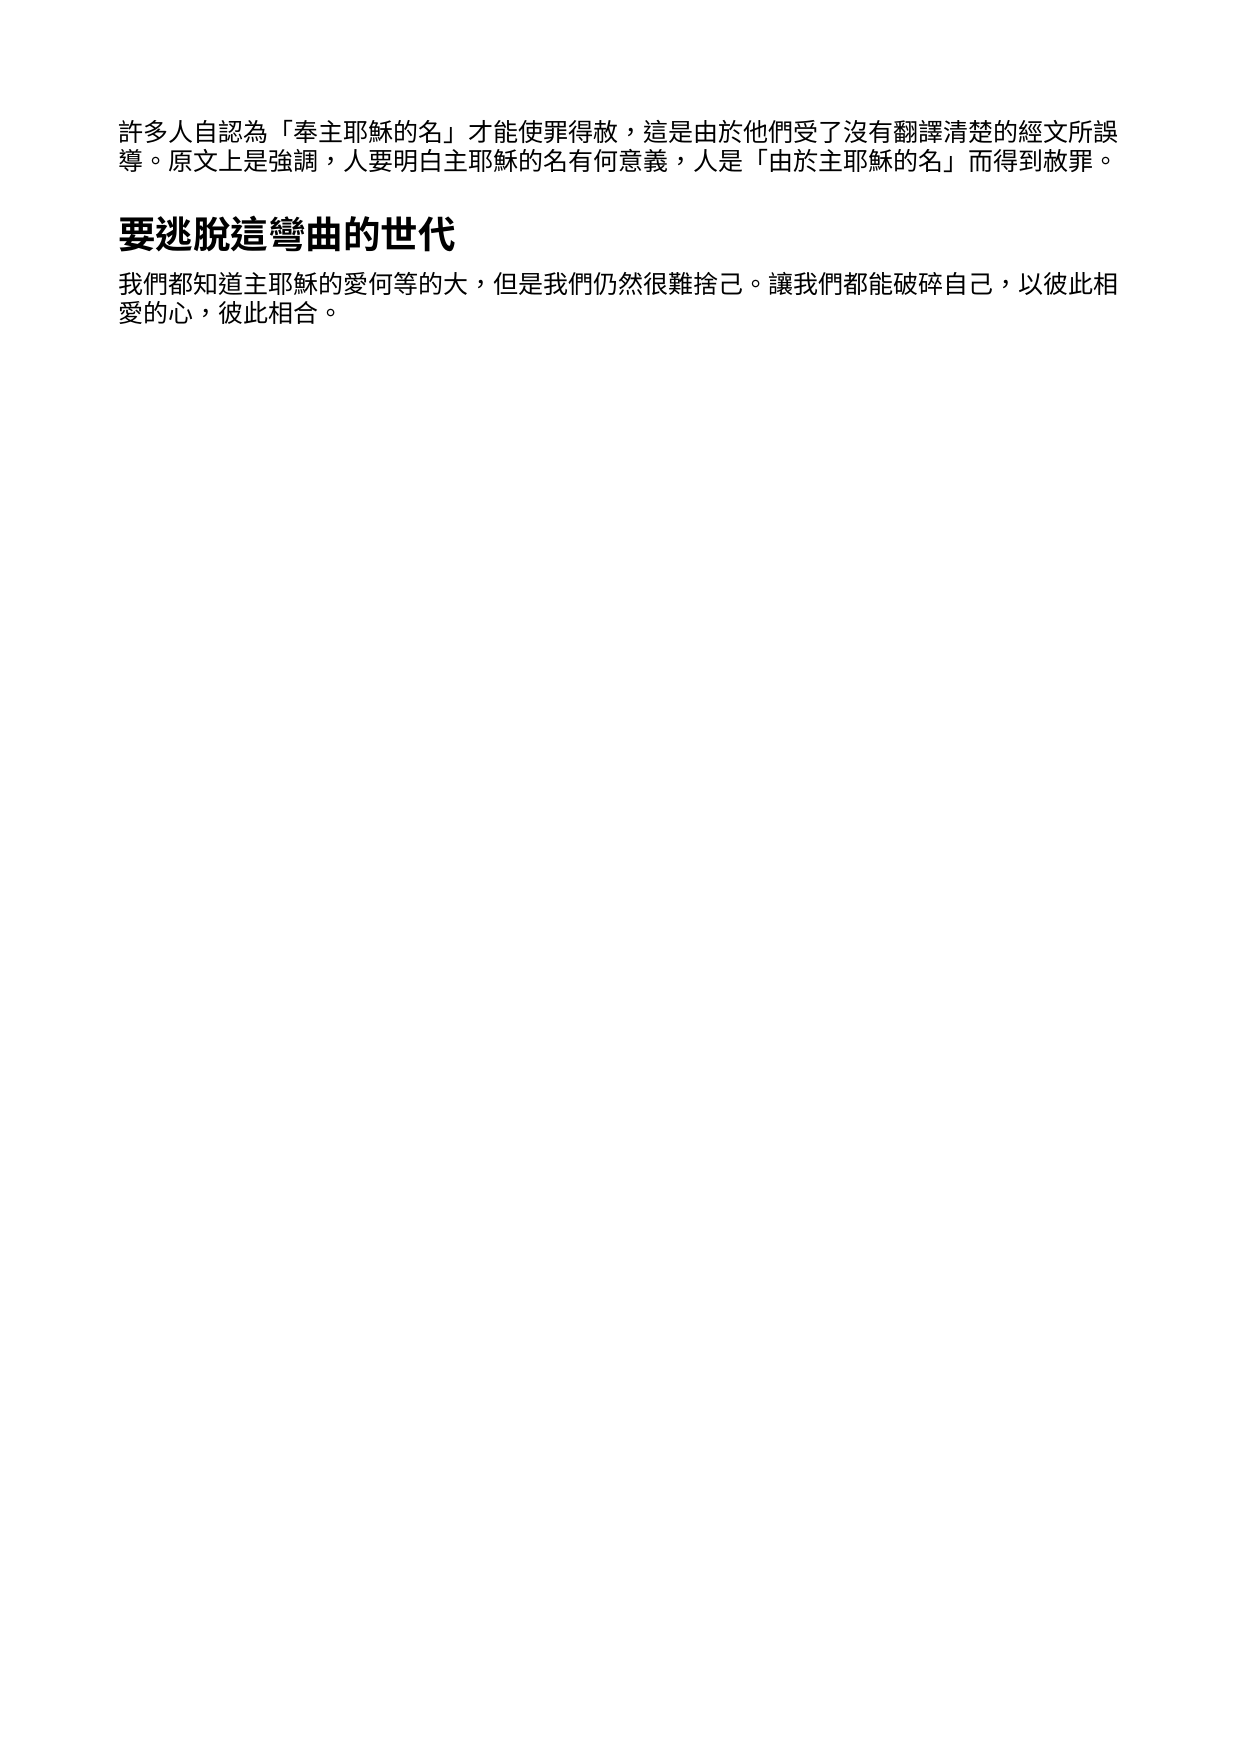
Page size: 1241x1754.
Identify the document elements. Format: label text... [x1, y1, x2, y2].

text 許多人自認為「奉主耶穌的名」才能使罪得赦，這是由於他們受了沒有翻譯清楚的經文所誤導。原文上是強調，人要明白主耶穌的名有何意義，人是「由於主耶穌的名」而得到赦罪。 [118, 118, 1122, 176]
subtitle 要逃脫這彎曲的世代 [118, 214, 1122, 258]
text 我們都知道主耶穌的愛何等的大，但是我們仍然很難捨己。讓我們都能破碎自己，以彼此相愛的心，彼此相合。 [118, 270, 1122, 328]
